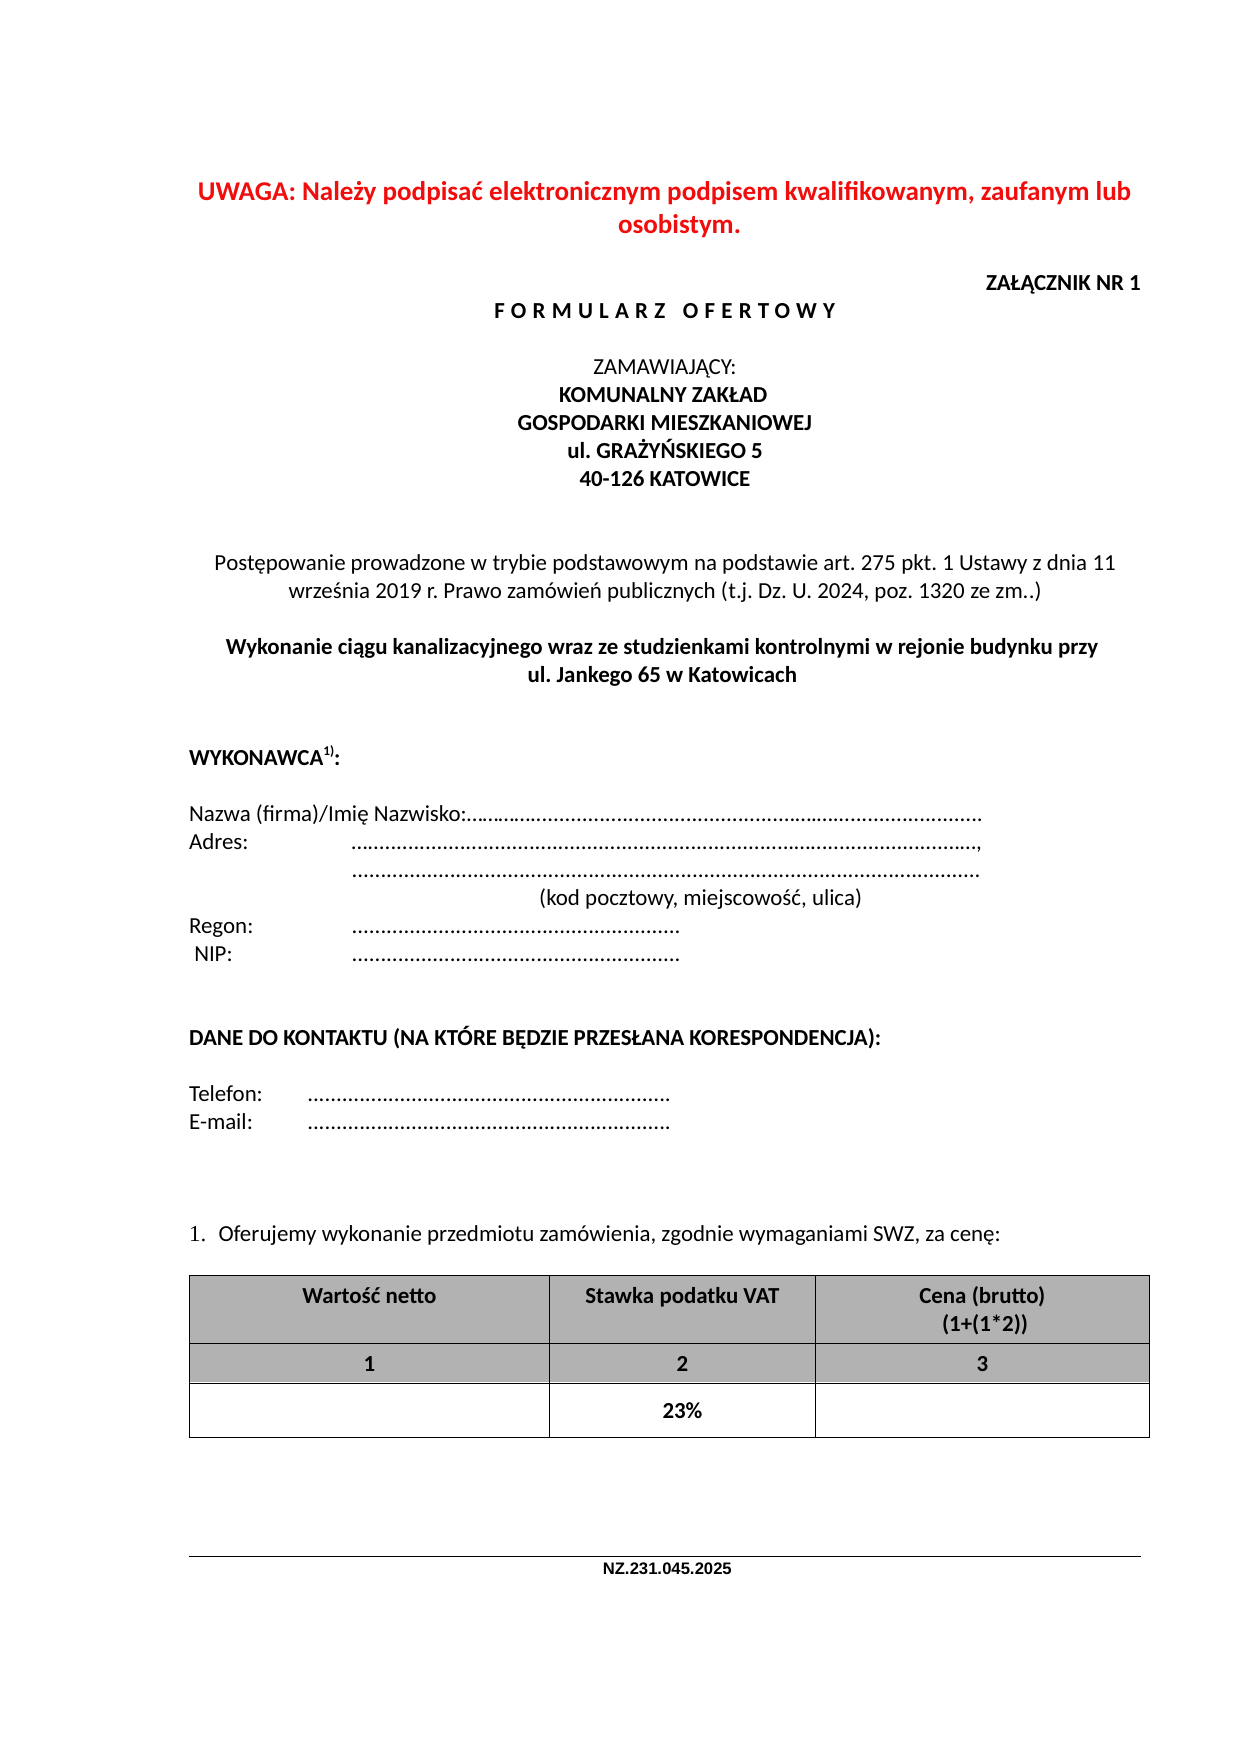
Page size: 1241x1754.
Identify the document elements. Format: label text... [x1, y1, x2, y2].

table_cell [190, 1384, 549, 1437]
text Nazwa (firma)/Imię Nazwisko:…………..............................................….….......................... [189, 799, 1141, 827]
text Dane do kontaktu (na które będzie przesłana korespondencja): [189, 1023, 1141, 1051]
text 40-126 KATOWICE [189, 464, 1141, 492]
text Wykonanie ciągu kanalizacyjnego wraz ze studzienkami kontrolnymi w rejonie budynku przy ul. Jankego 65 w Katowicach [189, 632, 1141, 688]
text Adres: …..........................................................................…..........................…, [189, 827, 1141, 855]
text Regon: ......................................................... [189, 911, 1141, 939]
table_cell [816, 1384, 1149, 1437]
table_header Stawka podatku VAT [550, 1276, 815, 1343]
text WYKONAWCA1): [189, 743, 1141, 771]
text KOMUNALNY ZAKŁAD [189, 380, 1137, 408]
text (kod pocztowy, miejscowość, ulica) [189, 883, 1141, 911]
table_cell 2 [550, 1344, 815, 1382]
table_cell 3 [816, 1344, 1149, 1382]
text Postępowanie prowadzone w trybie podstawowym na podstawie art. 275 pkt. 1 Ustawy z dnia 11 września 2019 r. Prawo zamówień publicznych (t.j. Dz. U. 2024, poz. 1320 ze zm..) [189, 548, 1141, 604]
table_header Wartość netto [190, 1276, 549, 1343]
table_header Cena (brutto) (1+(1*2)) [816, 1276, 1149, 1343]
list Oferujemy wykonanie przedmiotu zamówienia, zgodnie wymaganiami SWZ, za cenę: [189, 1219, 1141, 1247]
text Telefon: ............................................................... [189, 1079, 1141, 1107]
text FORMULARZ OFERTOWY [189, 296, 1141, 324]
table_cell 23% [550, 1384, 815, 1437]
text ZAMAWIAJĄCY: [189, 352, 1141, 380]
text NIP: ......................................................... [189, 939, 1141, 967]
text ............................................................................................................. [189, 855, 1141, 883]
text ZAŁĄCZNIK NR 1 [189, 268, 1141, 296]
text E-mail: ............................................................... [189, 1107, 1141, 1135]
table_cell 1 [190, 1344, 549, 1382]
text GOSPODARKI MIESZKANIOWEJ ul. GRAŻYŃSKIEGO 5 [189, 408, 1141, 464]
text UWAGA: Należy podpisać elektronicznym podpisem kwalifikowanym, zaufanym lub osobistym. [189, 174, 1141, 240]
